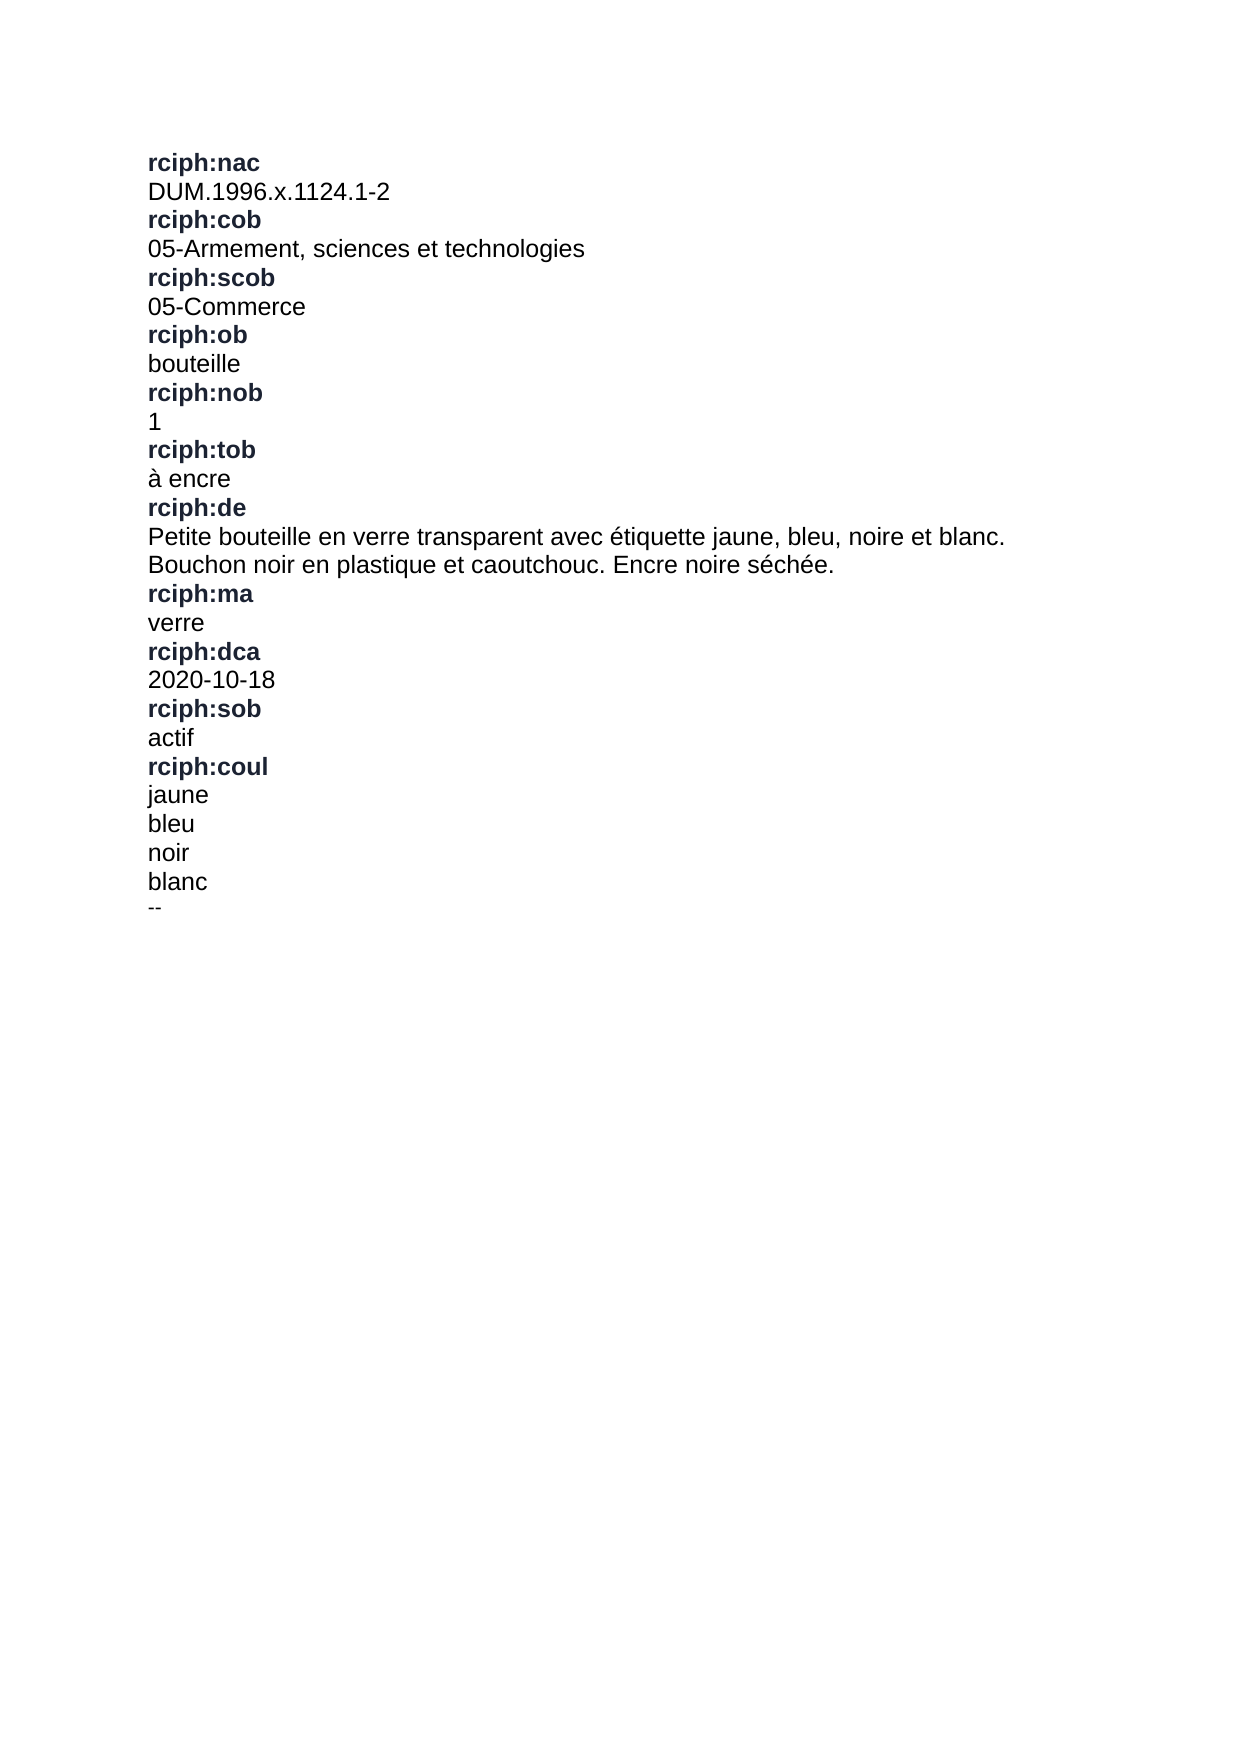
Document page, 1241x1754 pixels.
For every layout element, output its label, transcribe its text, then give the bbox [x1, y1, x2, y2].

text verre [148, 608, 1092, 636]
text rciph:coul [148, 751, 1092, 780]
text rciph:sob [148, 694, 1092, 723]
text noir [148, 838, 1092, 866]
text rciph:cob [148, 205, 1092, 234]
text DUM.1996.x.1124.1-2 [148, 176, 1092, 205]
text rciph:ob [148, 320, 1092, 349]
text 05-Commerce [148, 291, 1092, 320]
text bouteille [148, 349, 1092, 378]
text 2020-10-18 [148, 665, 1092, 694]
text actif [148, 723, 1092, 751]
text rciph:dca [148, 636, 1092, 665]
text rciph:ma [148, 579, 1092, 608]
text 05-Armement, sciences et technologies [148, 234, 1092, 263]
text rciph:scob [148, 263, 1092, 291]
text rciph:nob [148, 378, 1092, 406]
text blanc [148, 866, 1092, 895]
text 1 [148, 406, 1092, 435]
text rciph:nac [148, 148, 1092, 176]
text -- [148, 895, 1092, 919]
text rciph:de [148, 493, 1092, 521]
text à encre [148, 464, 1092, 493]
text Petite bouteille en verre transparent avec étiquette jaune, bleu, noire et blanc. Bouchon noir en plastique et caoutchouc. Encre noire séchée. [148, 521, 1092, 579]
text jaune [148, 780, 1092, 809]
text rciph:tob [148, 435, 1092, 464]
text bleu [148, 809, 1092, 838]
